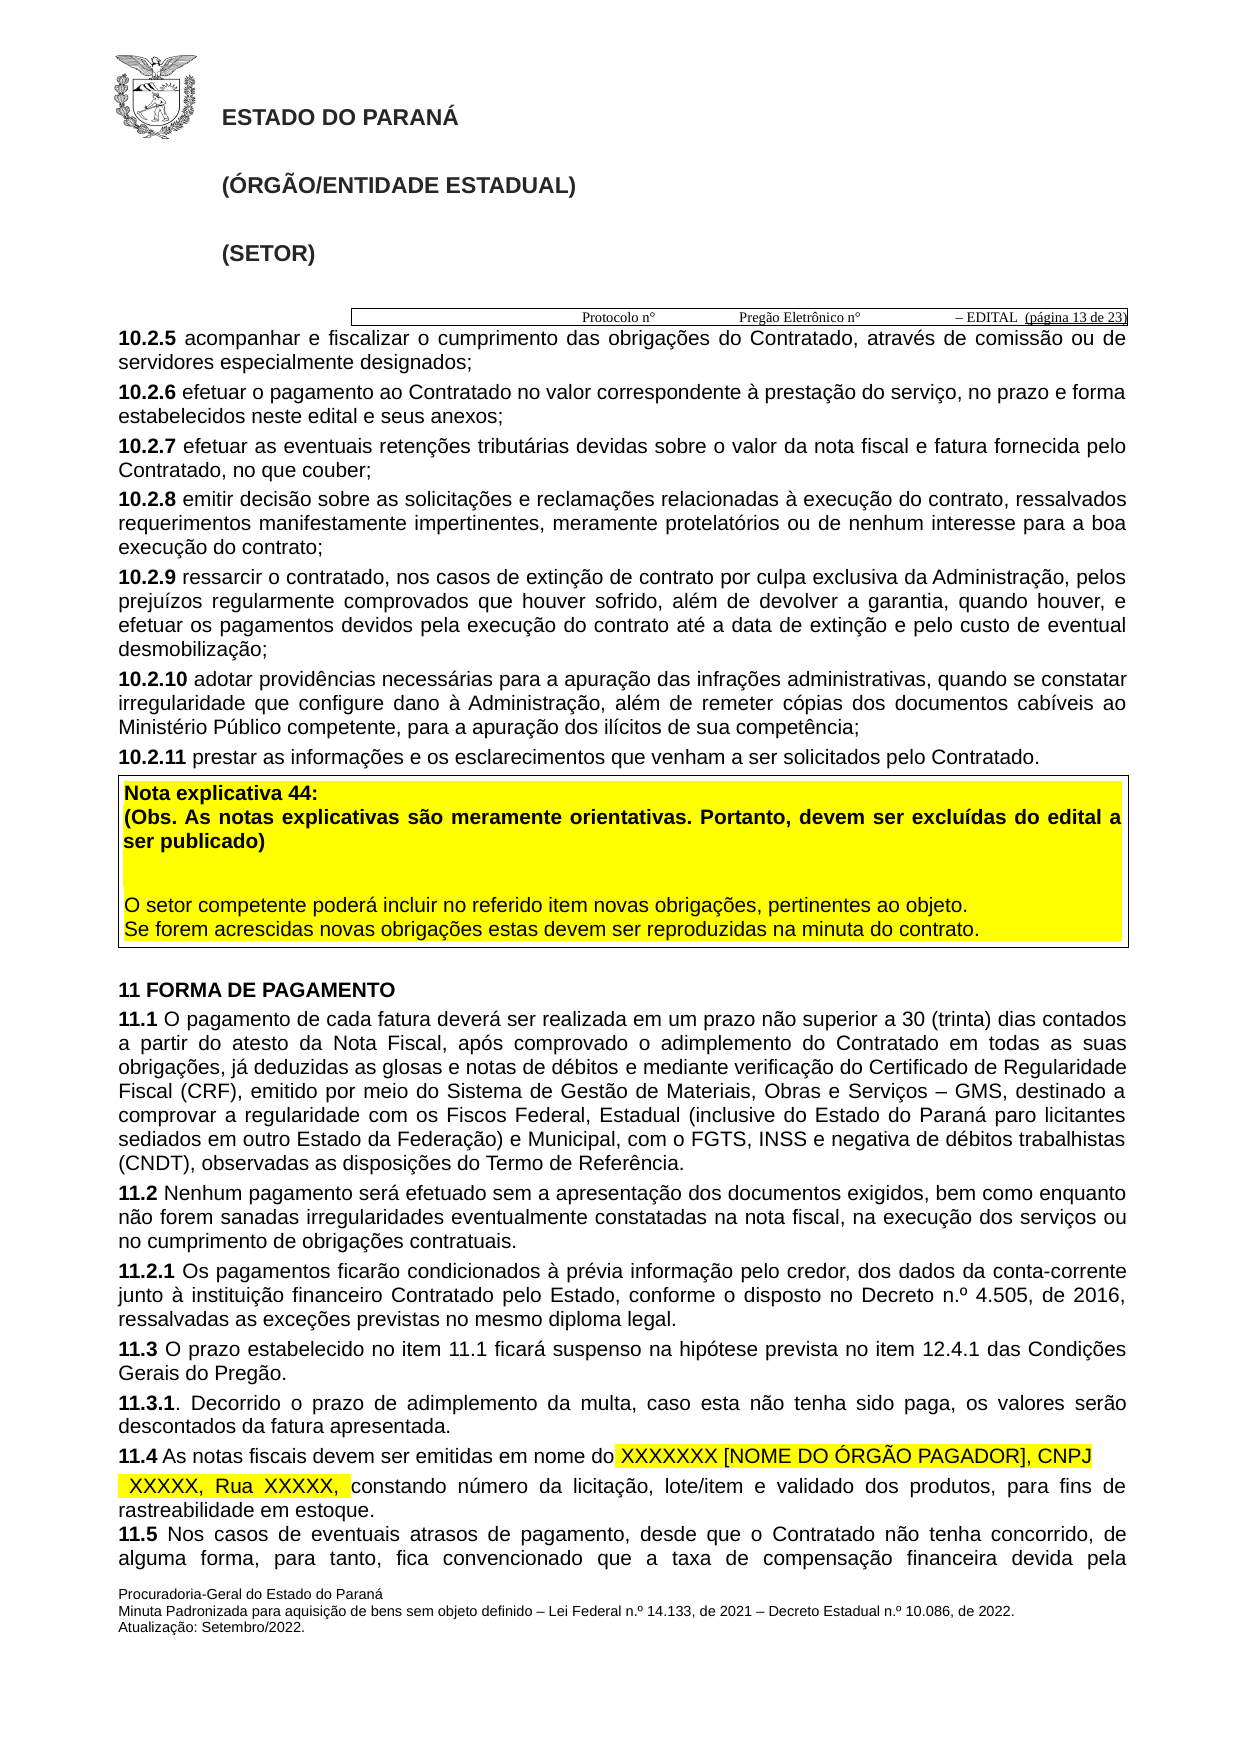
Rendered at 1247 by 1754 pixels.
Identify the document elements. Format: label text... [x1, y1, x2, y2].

text 11.3 O prazo estabelecido no item 11.1 ficará suspenso na hipótese prevista no item 12.4.1 das Condições Gerais do Pregão. [118, 1337, 1128, 1384]
text 10.2.11 prestar as informações e os esclarecimentos que venham a ser solicitados pelo Contratado. [118, 745, 1128, 769]
table_header Nota explicativa 44: (Obs. As notas explicativas são meramente orientativas. Portanto, devem ser excluídas do edital a ser publicado) O setor competente poderá incluir no referido item novas obrigações, pertinentes ao objeto. Se forem acrescidas novas obrigações estas devem ser reproduzidas na minuta do contrato. [119, 776, 1128, 947]
text 11.3.1. Decorrido o prazo de adimplemento da multa, caso esta não tenha sido paga, os valores serão descontados da fatura apresentada. [118, 1390, 1128, 1438]
text 11.5 Nos casos de eventuais atrasos de pagamento, desde que o Contratado não tenha concorrido, de alguma forma, para tanto, fica convencionado que a taxa de compensação financeira devida pela [118, 1522, 1128, 1570]
text 11 FORMA DE PAGAMENTO [118, 977, 1128, 1001]
text 10.2.10 adotar providências necessárias para a apuração das infrações administrativas, quando se constatar irregularidade que configure dano à Administração, além de remeter cópias dos documentos cabíveis ao Ministério Público competente, para a apuração dos ilícitos de sua competência; [118, 667, 1128, 739]
text 10.2.6 efetuar o pagamento ao Contratado no valor correspondente à prestação do serviço, no prazo e forma estabelecidos neste edital e seus anexos; [118, 379, 1128, 427]
text 11.2 Nenhum pagamento será efetuado sem a apresentação dos documentos exigidos, bem como enquanto não forem sanadas irregularidades eventualmente constatadas na nota fiscal, na execução dos serviços ou no cumprimento de obrigações contratuais. [118, 1181, 1128, 1253]
text 10.2.9 ressarcir o contratado, nos casos de extinção de contrato por culpa exclusiva da Administração, pelos prejuízos regularmente comprovados que houver sofrido, além de devolver a garantia, quando houver, e efetuar os pagamentos devidos pela execução do contrato até a data de extinção e pelo custo de eventual desmobilização; [118, 565, 1128, 661]
text 10.2.8 emitir decisão sobre as solicitações e reclamações relacionadas à execução do contrato, ressalvados requerimentos manifestamente impertinentes, meramente protelatórios ou de nenhum interesse para a boa execução do contrato; [118, 487, 1128, 559]
text 10.2.5 acompanhar e fiscalizar o cumprimento das obrigações do Contratado, através de comissão ou de servidores especialmente designados; [118, 326, 1128, 374]
text XXXXX, Rua XXXXX, constando número da licitação, lote/item e validado dos produtos, para fins de rastreabilidade em estoque. [118, 1474, 1128, 1522]
text 11.1 O pagamento de cada fatura deverá ser realizada em um prazo não superior a 30 (trinta) dias contados a partir do atesto da Nota Fiscal, após comprovado o adimplemento do Contratado em todas as suas obrigações, já deduzidas as glosas e notas de débitos e mediante verificação do Certificado de Regularidade Fiscal (CRF), emitido por meio do Sistema de Gestão de Materiais, Obras e Serviços – GMS, destinado a comprovar a regularidade com os Fiscos Federal, Estadual (inclusive do Estado do Paraná paro licitantes sediados em outro Estado da Federação) e Municipal, com o FGTS, INSS e negativa de débitos trabalhistas (CNDT), observadas as disposições do Termo de Referência. [118, 1007, 1128, 1175]
text 10.2.7 efetuar as eventuais retenções tributárias devidas sobre o valor da nota fiscal e fatura fornecida pelo Contratado, no que couber; [118, 433, 1128, 481]
text 11.2.1 Os pagamentos ficarão condicionados à prévia informação pelo credor, dos dados da conta-corrente junto à instituição financeiro Contratado pelo Estado, conforme o disposto no Decreto n.º 4.505, de 2016, ressalvadas as exceções previstas no mesmo diploma legal. [118, 1259, 1128, 1331]
text 11.4 As notas fiscais devem ser emitidas em nome do XXXXXXX [NOME DO ÓRGÃO PAGADOR], CNPJ [118, 1444, 1128, 1468]
